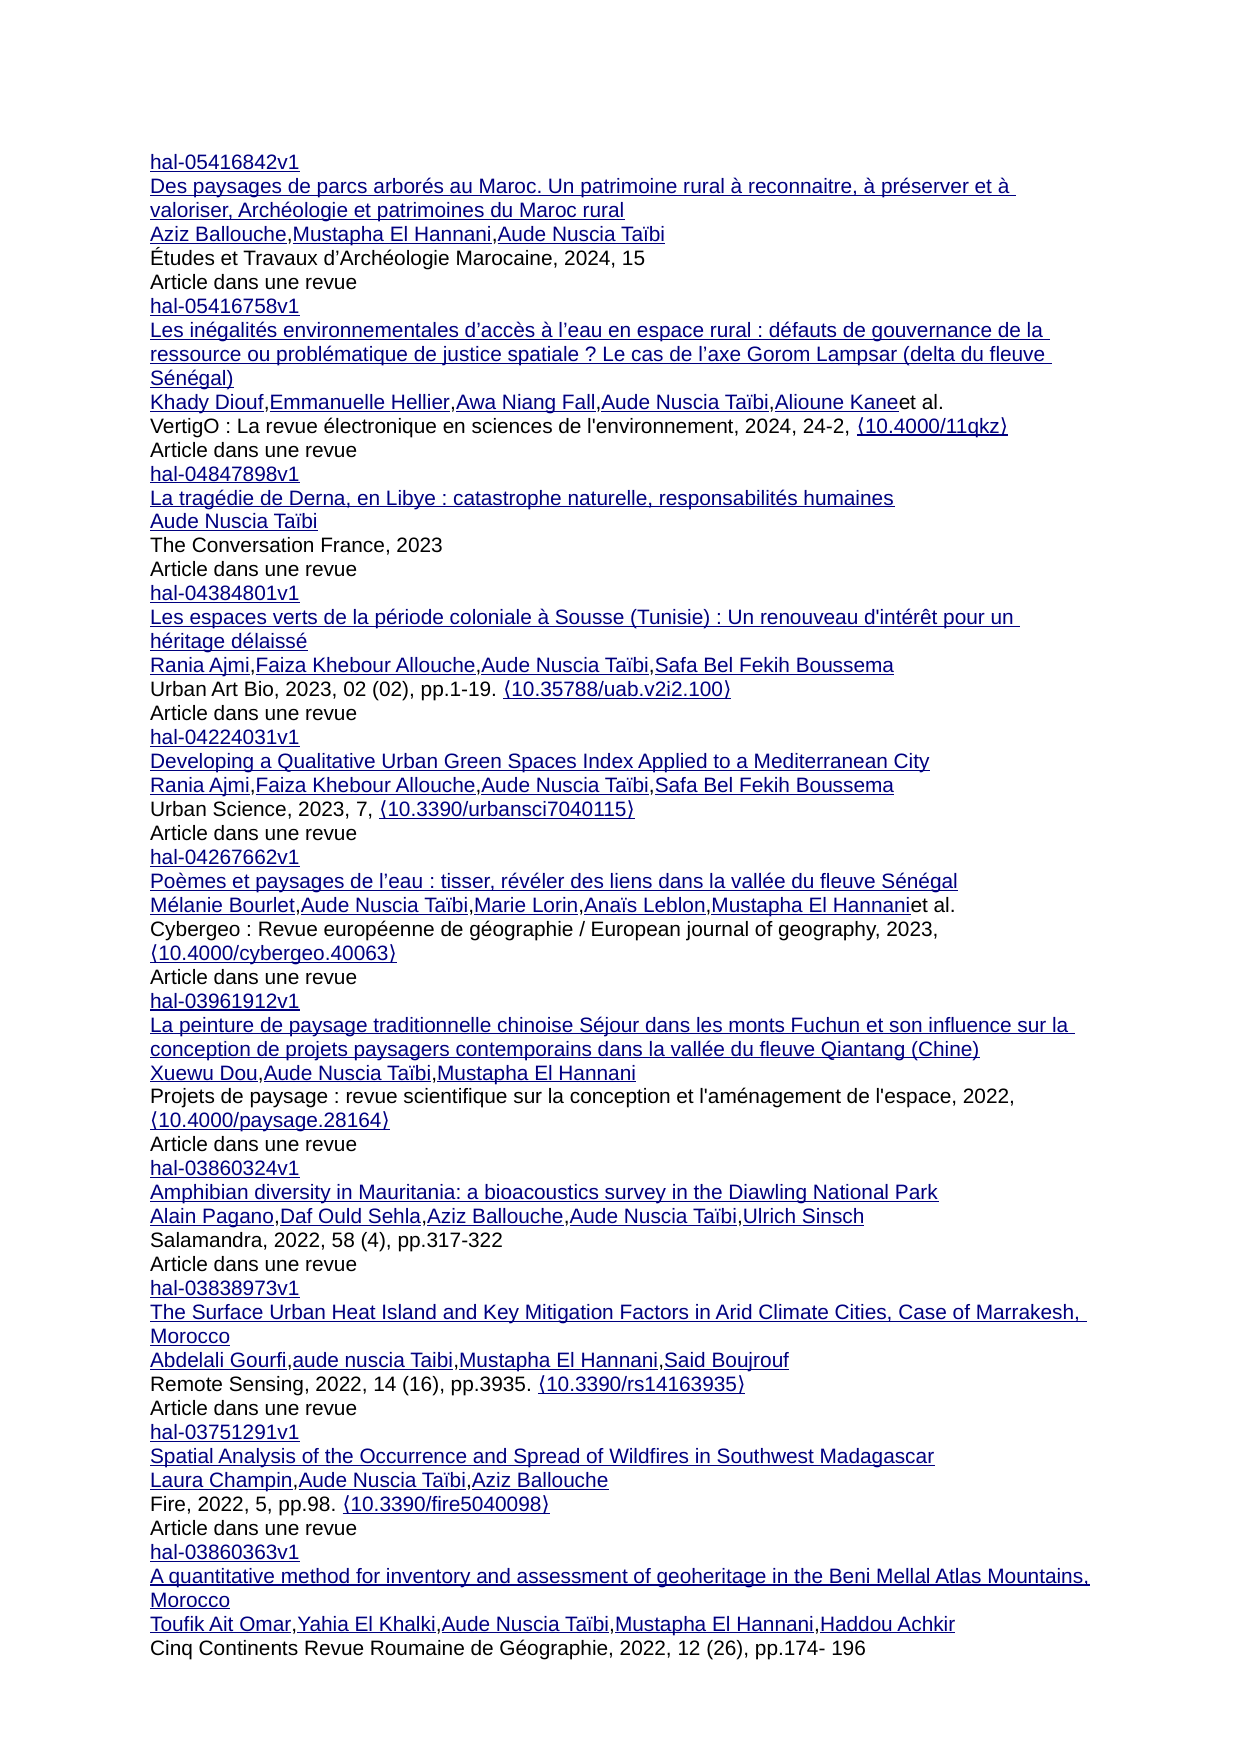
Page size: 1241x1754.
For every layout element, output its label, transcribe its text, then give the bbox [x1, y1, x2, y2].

table_cell Amphibian diversity in Mauritania: a bioacoustics survey in the Diawling National Park Alain Pagano,Daf Ould Sehla,Aziz Ballouche,Aude Nuscia Taïbi,Ulrich Sinsch Salamandra, 2022, 58 (4), pp.317-322 Article dans une revue hal-03838973v1 [150, 1180, 1090, 1300]
table_cell Developing a Qualitative Urban Green Spaces Index Applied to a Mediterranean City Rania Ajmi,Faiza Khebour Allouche,Aude Nuscia Taïbi,Safa Bel Fekih Boussema Urban Science, 2023, 7, ⟨10.3390/urbansci7040115⟩ Article dans une revue hal-04267662v1 [150, 749, 1090, 869]
table_cell La tragédie de Derna, en Libye : catastrophe naturelle, responsabilités humaines Aude Nuscia Taïbi The Conversation France, 2023 Article dans une revue hal-04384801v1 [150, 485, 1090, 605]
table_cell Poèmes et paysages de l’eau : tisser, révéler des liens dans la vallée du fleuve Sénégal Mélanie Bourlet,Aude Nuscia Taïbi,Marie Lorin,Anaïs Leblon,Mustapha El Hannaniet al. Cybergeo : Revue européenne de géographie / European journal of geography, 2023, ⟨10.4000/cybergeo.40063⟩ Article dans une revue hal-03961912v1 [150, 869, 1090, 1012]
table_cell Les inégalités environnementales d’accès à l’eau en espace rural : défauts de gouvernance de la ressource ou problématique de justice spatiale ? Le cas de l’axe Gorom Lampsar (delta du fleuve Sénégal) Khady Diouf,Emmanuelle Hellier,Awa Niang Fall,Aude Nuscia Taïbi,Alioune Kaneet al. VertigO : La revue électronique en sciences de l'environnement, 2024, 24-2, ⟨10.4000/11qkz⟩ Article dans une revue hal-04847898v1 [150, 318, 1090, 485]
table_cell The Surface Urban Heat Island and Key Mitigation Factors in Arid Climate Cities, Case of Marrakesh, Morocco Abdelali Gourfi,aude nuscia Taibi,Mustapha El Hannani,Said Boujrouf Remote Sensing, 2022, 14 (16), pp.3935. ⟨10.3390/rs14163935⟩ Article dans une revue hal-03751291v1 [150, 1300, 1090, 1444]
table_cell A quantitative method for inventory and assessment of geoheritage in the Beni Mellal Atlas Mountains, [150, 1564, 1090, 1584]
table_cell Les espaces verts de la période coloniale à Sousse (Tunisie) : Un renouveau d'intérêt pour un héritage délaissé Rania Ajmi,Faiza Khebour Allouche,Aude Nuscia Taïbi,Safa Bel Fekih Boussema Urban Art Bio, 2023, 02 (02), pp.1-19. ⟨10.35788/uab.v2i2.100⟩ Article dans une revue hal-04224031v1 [150, 605, 1090, 749]
table_cell Spatial Analysis of the Occurrence and Spread of Wildfires in Southwest Madagascar Laura Champin,Aude Nuscia Taïbi,Aziz Ballouche Fire, 2022, 5, pp.98. ⟨10.3390/fire5040098⟩ Article dans une revue hal-03860363v1 [150, 1444, 1090, 1563]
table_cell Morocco Toufik Ait Omar,Yahia El Khalki,Aude Nuscia Taïbi,Mustapha El Hannani,Haddou Achkir Cinq Continents Revue Roumaine de Géographie, 2022, 12 (26), pp.174- 196 [150, 1586, 1090, 1659]
table_cell hal-05416842v1 [150, 150, 1090, 174]
table_cell Des paysages de parcs arborés au Maroc. Un patrimoine rural à reconnaitre, à préserver et à valoriser, Archéologie et patrimoines du Maroc rural Aziz Ballouche,Mustapha El Hannani,Aude Nuscia Taïbi Études et Travaux d’Archéologie Marocaine, 2024, 15 Article dans une revue hal-05416758v1 [150, 174, 1090, 318]
table_cell La peinture de paysage traditionnelle chinoise Séjour dans les monts Fuchun et son influence sur la conception de projets paysagers contemporains dans la vallée du fleuve Qiantang (Chine) Xuewu Dou,Aude Nuscia Taïbi,Mustapha El Hannani Projets de paysage : revue scientifique sur la conception et l'aménagement de l'espace, 2022, ⟨10.4000/paysage.28164⟩ Article dans une revue hal-03860324v1 [150, 1013, 1090, 1180]
